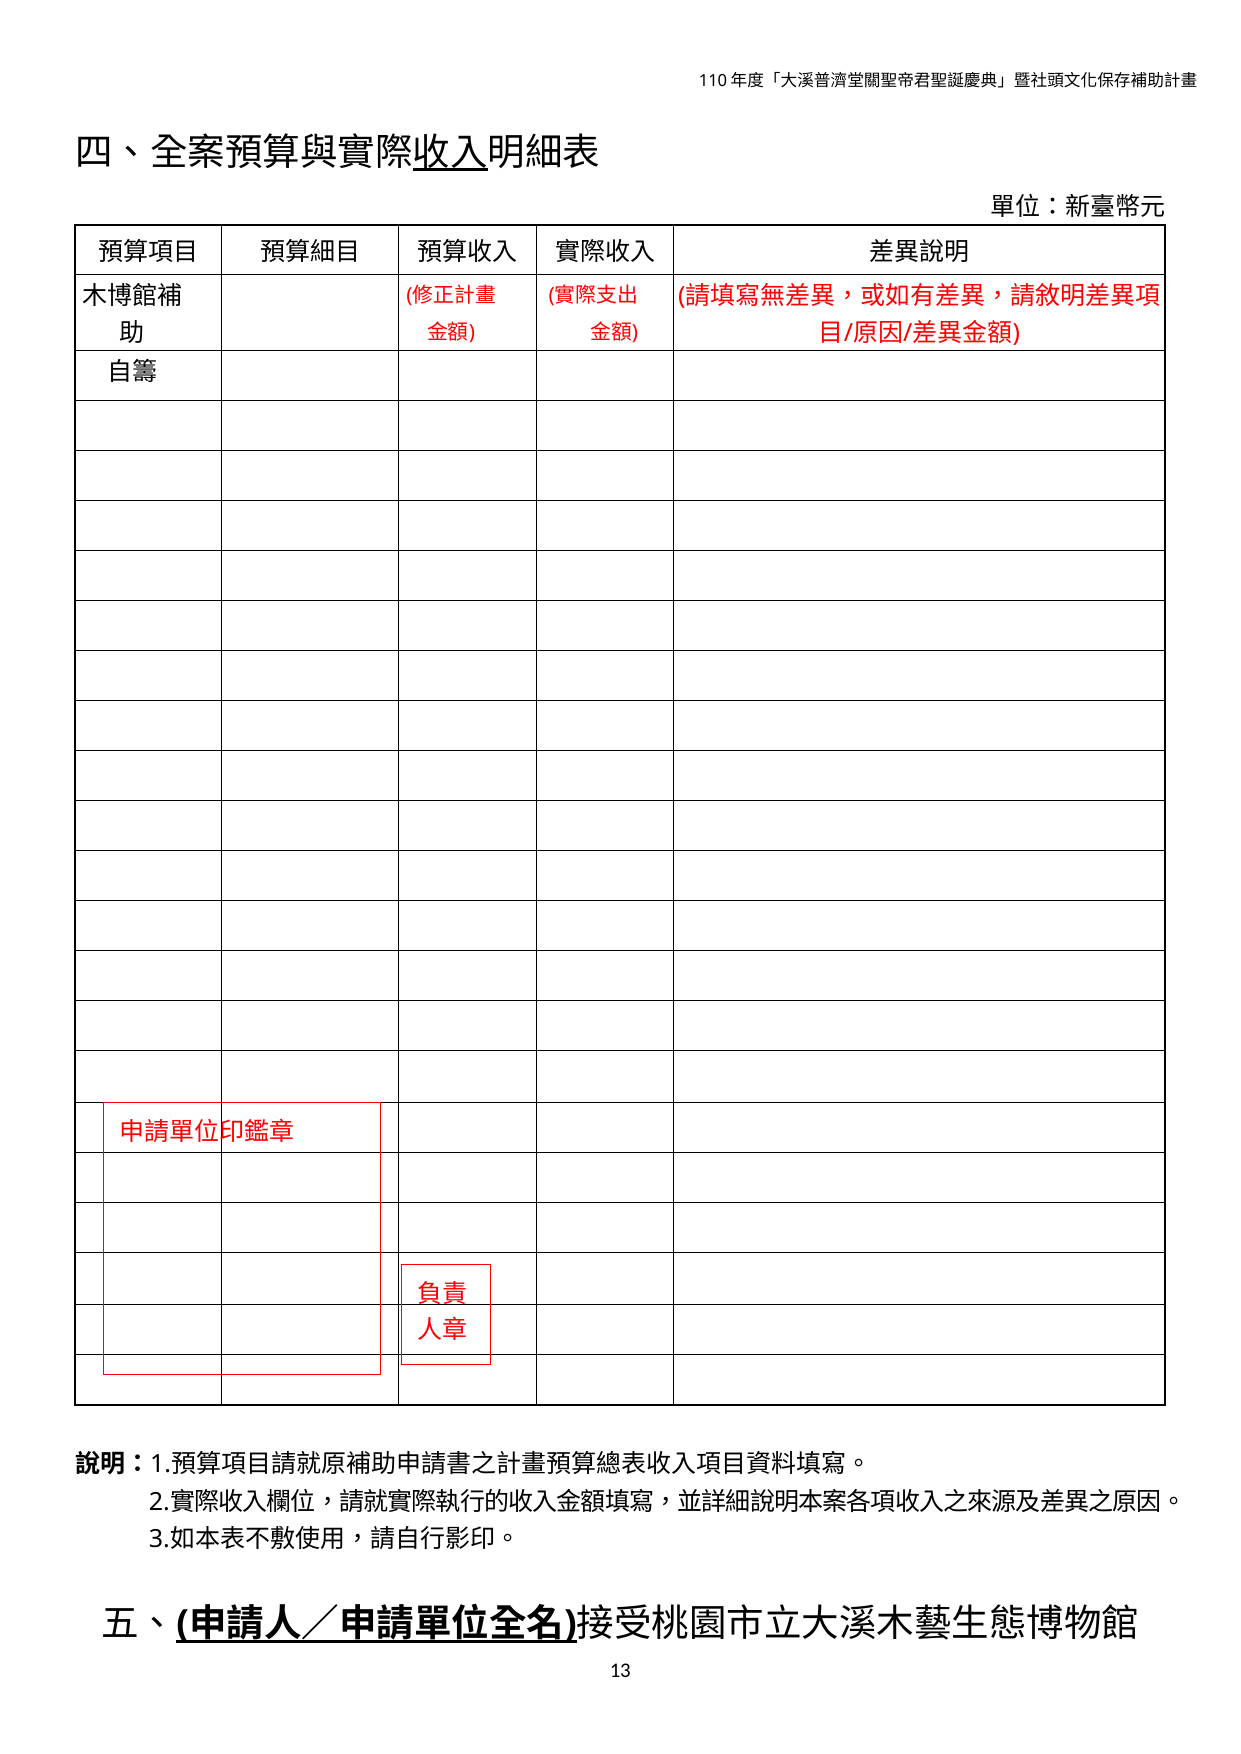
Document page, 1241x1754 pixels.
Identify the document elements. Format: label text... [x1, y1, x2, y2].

table_cell [222, 801, 398, 849]
table_cell [399, 1103, 536, 1152]
table_cell [222, 501, 398, 549]
table_cell [674, 1051, 1164, 1102]
text 四、全案預算與實際收入明細表 [75, 111, 1165, 186]
table_cell 自籌 [76, 351, 221, 399]
table_cell [674, 1103, 1164, 1152]
table_cell [674, 901, 1164, 949]
table_cell [402, 1305, 490, 1354]
table_cell [222, 401, 398, 449]
table_cell [537, 1305, 673, 1354]
table_cell [674, 401, 1164, 449]
table_cell [222, 1305, 380, 1354]
table_cell [76, 1001, 221, 1049]
table_cell [76, 451, 221, 499]
table_cell [222, 275, 398, 349]
table_cell [537, 1203, 673, 1252]
table_cell [76, 1103, 103, 1152]
table_cell [537, 601, 673, 649]
table_cell [76, 951, 221, 999]
table_cell [222, 1051, 398, 1102]
table_cell [537, 951, 673, 999]
table_cell [104, 1253, 221, 1304]
table_cell [537, 1103, 673, 1152]
table_cell [399, 801, 536, 849]
table_cell [674, 1001, 1164, 1049]
table_cell [674, 501, 1164, 549]
table_cell [399, 401, 536, 449]
table_cell [537, 451, 673, 499]
text 單位：新臺幣元 [75, 186, 1165, 223]
table_cell [399, 551, 536, 599]
table_cell [399, 451, 536, 499]
table_cell [76, 551, 221, 599]
table_cell [399, 501, 536, 549]
table_cell [76, 1203, 103, 1252]
table_cell [222, 1001, 398, 1049]
table_cell [381, 1153, 398, 1202]
table_cell [537, 1001, 673, 1049]
table_cell [491, 1305, 536, 1354]
table_cell [76, 1051, 221, 1102]
table_cell [674, 351, 1164, 399]
table_cell [422, 1300, 438, 1304]
table_cell [402, 1265, 490, 1304]
table_cell [76, 501, 221, 549]
table_cell [537, 1153, 673, 1202]
table_cell [537, 701, 673, 749]
table_cell [222, 951, 398, 999]
table_cell [104, 1203, 221, 1252]
table_cell [222, 651, 398, 699]
table_cell [537, 651, 673, 699]
table_cell [399, 351, 536, 399]
table_cell [381, 1103, 398, 1152]
table_cell [222, 1253, 380, 1304]
text 2.實際收入欄位，請就實際執行的收入金額填寫，並詳細說明本案各項收入之來源及差異之原因。 [149, 1481, 1165, 1518]
table_cell [537, 851, 673, 899]
table_cell [76, 851, 221, 899]
table_cell [537, 1051, 673, 1102]
table_cell [222, 1203, 380, 1252]
table_cell [381, 1253, 398, 1304]
table_cell [222, 451, 398, 499]
table_cell [674, 751, 1164, 799]
table_cell [674, 651, 1164, 699]
table_cell [674, 1203, 1164, 1252]
table_cell [222, 851, 398, 899]
table_cell [76, 1153, 103, 1202]
table_cell [674, 1253, 1164, 1304]
table_cell [76, 651, 221, 699]
table_cell [674, 1153, 1164, 1202]
table_cell (請填寫無差異，或如有差異，請敘明差異項目/原因/差異金額) [674, 275, 1164, 349]
table_cell [537, 1253, 673, 1304]
table_cell [76, 751, 221, 799]
table_cell [399, 1253, 536, 1304]
table_cell [674, 701, 1164, 749]
table_cell [399, 751, 536, 799]
table_cell [537, 351, 673, 399]
table_header 預算項目 [76, 226, 221, 273]
table_cell [222, 751, 398, 799]
table_cell [222, 601, 398, 649]
table_cell [399, 1051, 536, 1102]
table_cell [399, 1001, 536, 1049]
table_cell [399, 1203, 536, 1252]
table_cell [76, 1355, 221, 1404]
table_cell [674, 801, 1164, 849]
table_header 差異說明 [674, 226, 1164, 273]
table_cell [399, 1153, 536, 1202]
table_cell [76, 401, 221, 449]
table_cell [537, 501, 673, 549]
text 說明：1.預算項目請就原補助申請書之計畫預算總表收入項目資料填寫。 [75, 1443, 1165, 1481]
table_cell [222, 351, 398, 399]
table_cell [399, 951, 536, 999]
table_cell [674, 851, 1164, 899]
table_cell [104, 1103, 221, 1152]
table_cell [537, 401, 673, 449]
table_cell (實際支出金額) [537, 275, 673, 349]
table_cell [76, 901, 221, 949]
table_cell [76, 1253, 103, 1304]
table_cell [222, 1355, 380, 1374]
table_cell [222, 1355, 398, 1404]
table_cell [104, 1355, 221, 1374]
table_cell [76, 601, 221, 649]
text 五、(申請人／申請單位全名)接受桃園市立大溪木藝生態博物館 [75, 1593, 1165, 1648]
table_cell [399, 701, 536, 749]
table_cell [222, 901, 398, 949]
text 3.如本表不敷使用，請自行影印。 [149, 1518, 1165, 1556]
table_cell [674, 551, 1164, 599]
table_cell 木博館補助 [76, 275, 221, 349]
table_cell [381, 1203, 398, 1252]
table_cell [399, 601, 536, 649]
table_cell [76, 1305, 103, 1354]
table_cell [104, 1153, 221, 1202]
table_cell [537, 1355, 673, 1404]
table_cell (修正計畫金額) [399, 275, 536, 349]
table_cell [399, 651, 536, 699]
table_header 預算收入 [399, 226, 536, 273]
table_cell [399, 851, 536, 899]
table_cell [537, 801, 673, 849]
table_header 預算細目 [222, 226, 398, 273]
table_cell [76, 701, 221, 749]
table_cell [104, 1305, 221, 1354]
table_cell [674, 601, 1164, 649]
table_cell [674, 451, 1164, 499]
table_cell [537, 751, 673, 799]
table_cell [381, 1305, 398, 1354]
table_cell [76, 801, 221, 849]
table_cell [537, 901, 673, 949]
table_header 實際收入 [537, 226, 673, 273]
table_cell [222, 1103, 380, 1152]
table_cell [402, 1355, 490, 1364]
table_cell [674, 1305, 1164, 1354]
table_cell [399, 901, 536, 949]
table_cell [222, 701, 398, 749]
table_cell [222, 551, 398, 599]
table_cell [537, 551, 673, 599]
table_cell [399, 1355, 536, 1404]
table_cell [222, 1153, 380, 1202]
table_cell [674, 1355, 1164, 1404]
table_cell [674, 951, 1164, 999]
